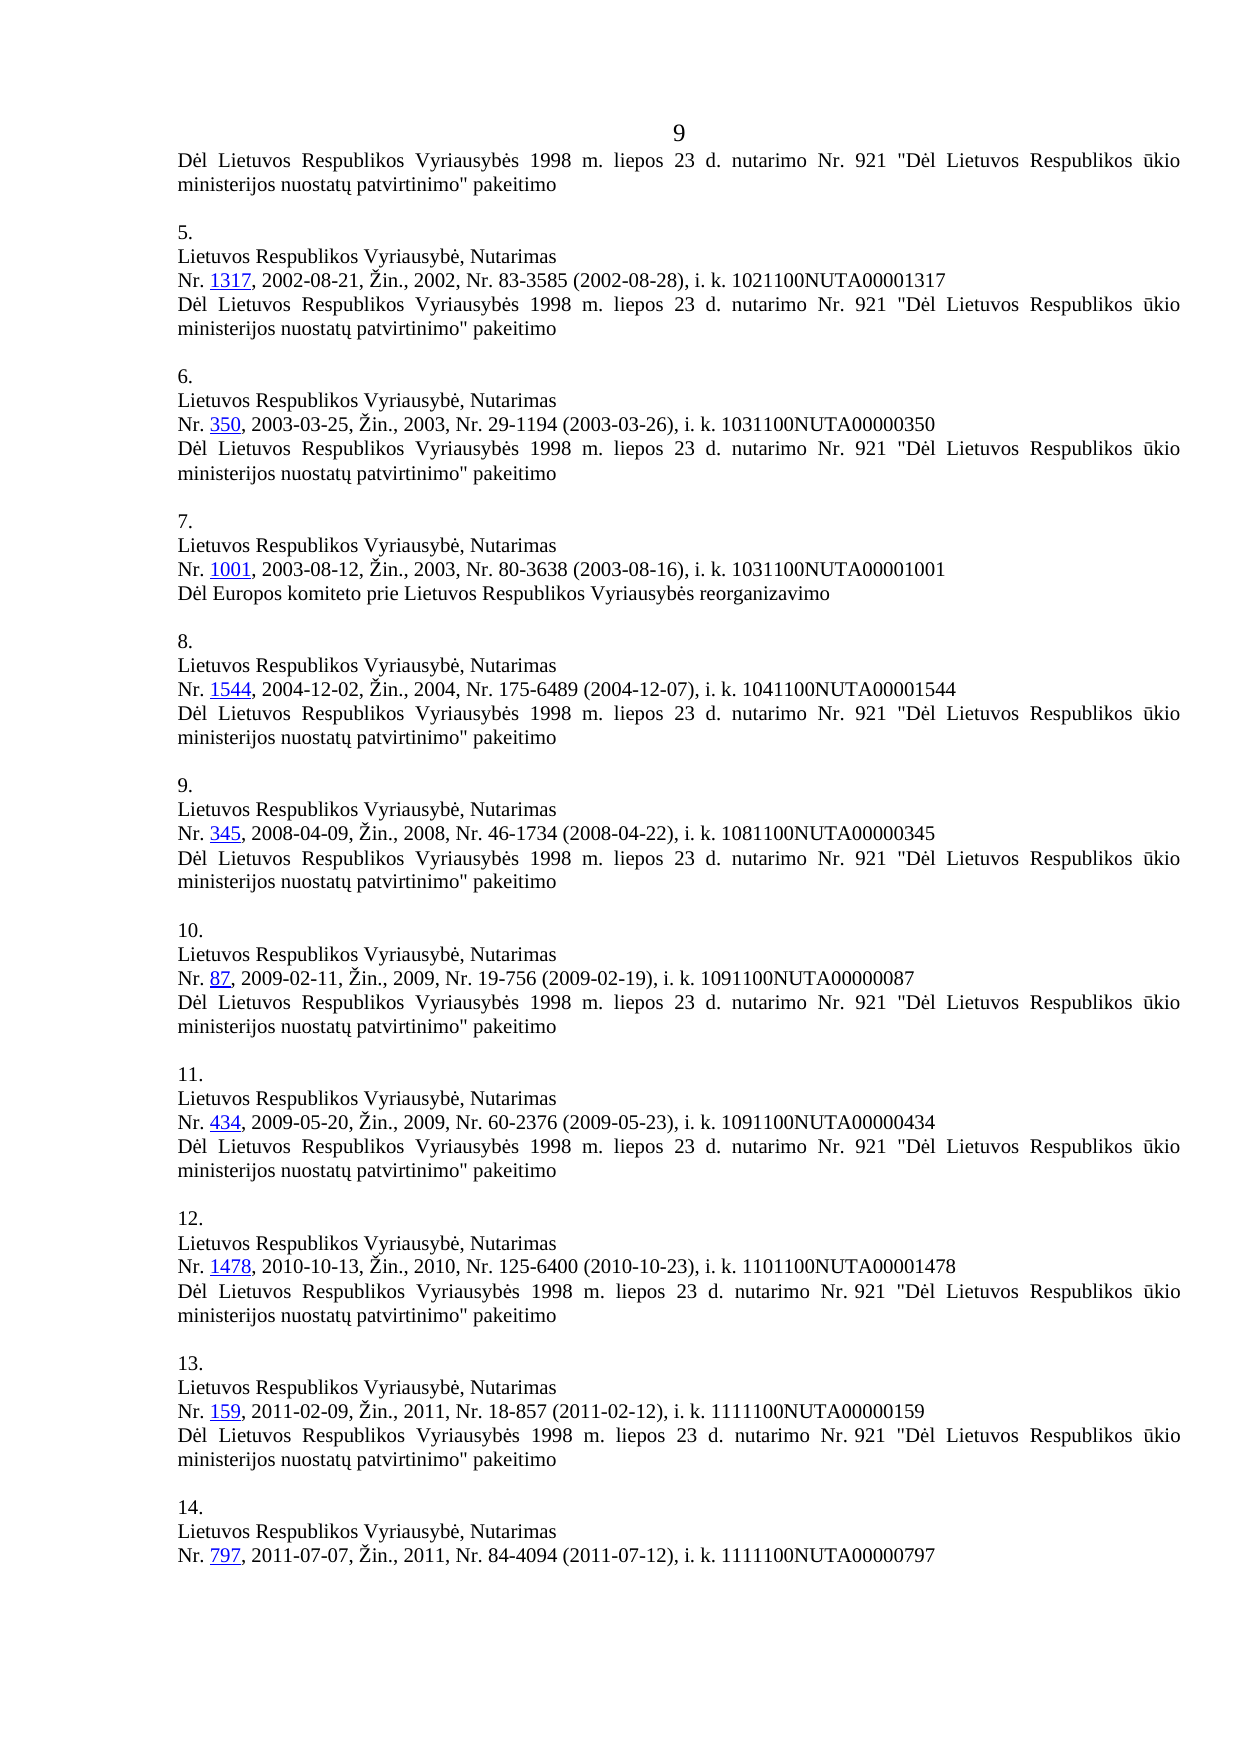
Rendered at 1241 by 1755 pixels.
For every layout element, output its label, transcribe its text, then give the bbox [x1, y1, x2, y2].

text Dėl Lietuvos Respublikos Vyriausybės 1998 m. liepos 23 d. nutarimo Nr. 921 "Dėl Lietuvos Respublikos ūkio ministerijos nuostatų patvirtinimo" pakeitimo [177, 1134, 1181, 1182]
text Lietuvos Respublikos Vyriausybė, Nutarimas [177, 797, 1181, 821]
text Nr. 159, 2011-02-09, Žin., 2011, Nr. 18-857 (2011-02-12), i. k. 1111100NUTA00000159 [177, 1399, 1181, 1423]
text Dėl Lietuvos Respublikos Vyriausybės 1998 m. liepos 23 d. nutarimo Nr. 921 "Dėl Lietuvos Respublikos ūkio ministerijos nuostatų patvirtinimo" pakeitimo [177, 292, 1181, 340]
text 13. [177, 1351, 1181, 1375]
text 11. [177, 1062, 1181, 1086]
text Dėl Lietuvos Respublikos Vyriausybės 1998 m. liepos 23 d. nutarimo Nr. 921 "Dėl Lietuvos Respublikos ūkio ministerijos nuostatų patvirtinimo" pakeitimo [177, 701, 1181, 749]
text Dėl Lietuvos Respublikos Vyriausybės 1998 m. liepos 23 d. nutarimo Nr. 921 "Dėl Lietuvos Respublikos ūkio ministerijos nuostatų patvirtinimo" pakeitimo [177, 436, 1181, 484]
text Nr. 1544, 2004-12-02, Žin., 2004, Nr. 175-6489 (2004-12-07), i. k. 1041100NUTA00001544 [177, 677, 1181, 701]
text 12. [177, 1206, 1181, 1230]
text Lietuvos Respublikos Vyriausybė, Nutarimas [177, 388, 1181, 412]
text 9. [177, 773, 1181, 797]
text Dėl Lietuvos Respublikos Vyriausybės 1998 m. liepos 23 d. nutarimo Nr. 921 "Dėl Lietuvos Respublikos ūkio ministerijos nuostatų patvirtinimo" pakeitimo [177, 1278, 1181, 1327]
text Nr. 1001, 2003-08-12, Žin., 2003, Nr. 80-3638 (2003-08-16), i. k. 1031100NUTA00001001 [177, 557, 1181, 581]
text Dėl Lietuvos Respublikos Vyriausybės 1998 m. liepos 23 d. nutarimo Nr. 921 "Dėl Lietuvos Respublikos ūkio ministerijos nuostatų patvirtinimo" pakeitimo [177, 845, 1181, 893]
text Dėl Europos komiteto prie Lietuvos Respublikos Vyriausybės reorganizavimo [177, 581, 1181, 605]
text 10. [177, 918, 1181, 942]
text Lietuvos Respublikos Vyriausybė, Nutarimas [177, 942, 1181, 966]
text 6. [177, 364, 1181, 388]
text Nr. 1478, 2010-10-13, Žin., 2010, Nr. 125-6400 (2010-10-23), i. k. 1101100NUTA00001478 [177, 1254, 1181, 1278]
text 14. [177, 1495, 1181, 1519]
text Lietuvos Respublikos Vyriausybė, Nutarimas [177, 533, 1181, 557]
text Nr. 1317, 2002-08-21, Žin., 2002, Nr. 83-3585 (2002-08-28), i. k. 1021100NUTA00001317 [177, 268, 1181, 292]
text Dėl Lietuvos Respublikos Vyriausybės 1998 m. liepos 23 d. nutarimo Nr. 921 "Dėl Lietuvos Respublikos ūkio ministerijos nuostatų patvirtinimo" pakeitimo [177, 148, 1181, 196]
text Dėl Lietuvos Respublikos Vyriausybės 1998 m. liepos 23 d. nutarimo Nr. 921 "Dėl Lietuvos Respublikos ūkio ministerijos nuostatų patvirtinimo" pakeitimo [177, 1423, 1181, 1471]
text Lietuvos Respublikos Vyriausybė, Nutarimas [177, 1519, 1181, 1543]
text Nr. 797, 2011-07-07, Žin., 2011, Nr. 84-4094 (2011-07-12), i. k. 1111100NUTA00000797 [177, 1543, 1181, 1567]
text 8. [177, 629, 1181, 653]
text Lietuvos Respublikos Vyriausybė, Nutarimas [177, 653, 1181, 677]
text Nr. 350, 2003-03-25, Žin., 2003, Nr. 29-1194 (2003-03-26), i. k. 1031100NUTA00000350 [177, 412, 1181, 436]
text Lietuvos Respublikos Vyriausybė, Nutarimas [177, 244, 1181, 268]
text Nr. 345, 2008-04-09, Žin., 2008, Nr. 46-1734 (2008-04-22), i. k. 1081100NUTA00000345 [177, 821, 1181, 845]
text Lietuvos Respublikos Vyriausybė, Nutarimas [177, 1375, 1181, 1399]
text Nr. 434, 2009-05-20, Žin., 2009, Nr. 60-2376 (2009-05-23), i. k. 1091100NUTA00000434 [177, 1110, 1181, 1134]
text 7. [177, 508, 1181, 533]
text Lietuvos Respublikos Vyriausybė, Nutarimas [177, 1086, 1181, 1110]
text Lietuvos Respublikos Vyriausybė, Nutarimas [177, 1230, 1181, 1254]
text 5. [177, 220, 1181, 244]
text Nr. 87, 2009-02-11, Žin., 2009, Nr. 19-756 (2009-02-19), i. k. 1091100NUTA00000087 [177, 966, 1181, 990]
text Dėl Lietuvos Respublikos Vyriausybės 1998 m. liepos 23 d. nutarimo Nr. 921 "Dėl Lietuvos Respublikos ūkio ministerijos nuostatų patvirtinimo" pakeitimo [177, 990, 1181, 1038]
